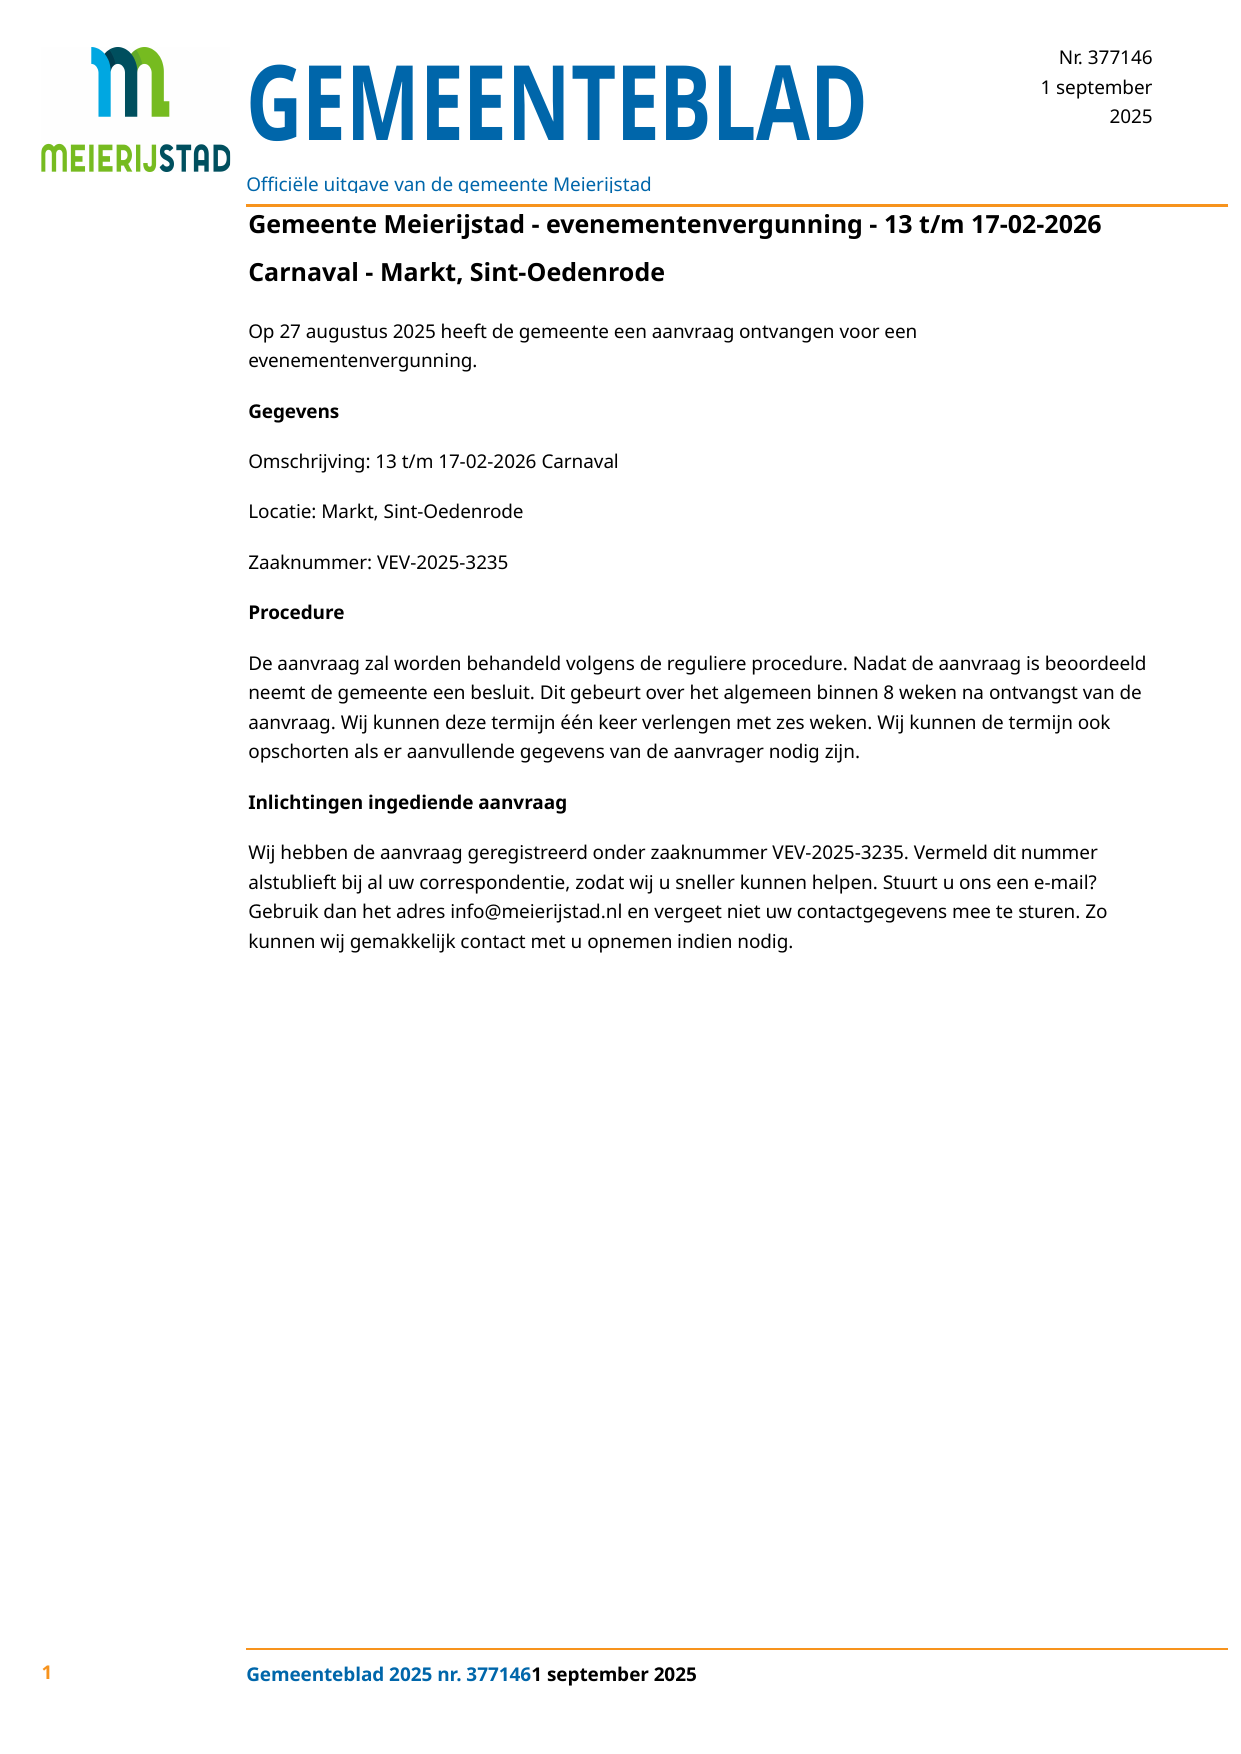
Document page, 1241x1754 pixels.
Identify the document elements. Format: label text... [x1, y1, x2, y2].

text Locatie: Markt, Sint-Oedenrode [248, 499, 1152, 524]
text De aanvraag zal worden behandeld volgens de reguliere procedure. Nadat de aanvraag is beoordeeld neemt de gemeente een besluit. Dit gebeurt over het algemeen binnen 8 weken na ontvangst van de aanvraag. Wij kunnen deze termijn één keer verlengen met zes weken. Wij kunnen de termijn ook opschorten als er aanvullende gegevens van de aanvrager nodig zijn. [248, 650, 1152, 764]
text Omschrijving: 13 t/m 17-02-2026 Carnaval [248, 448, 1152, 474]
text Procedure [248, 599, 1152, 625]
picture [41, 47, 231, 172]
text Gemeente Meierijstad - evenementenvergunning - 13 t/m 17-02-2026 Carnaval - Markt, Sint-Oedenrode [248, 207, 1152, 288]
text Inlichtingen ingediende aanvraag [248, 789, 1152, 815]
text Wij hebben de aanvraag geregistreerd onder zaaknummer VEV-2025-3235. Vermeld dit nummer alstublieft bij al uw correspondentie, zodat wij u sneller kunnen helpen. Stuurt u ons een e-mail? Gebruik dan het adres info@meierijstad.nl en vergeet niet uw contactgegevens mee te sturen. Zo kunnen wij gemakkelijk contact met u opnemen indien nodig. [248, 839, 1152, 954]
text Gegevens [248, 398, 1152, 424]
text Op 27 augustus 2025 heeft de gemeente een aanvraag ontvangen voor een evenementenvergunning. [248, 318, 1152, 373]
text Zaaknummer: VEV-2025-3235 [248, 549, 1152, 575]
